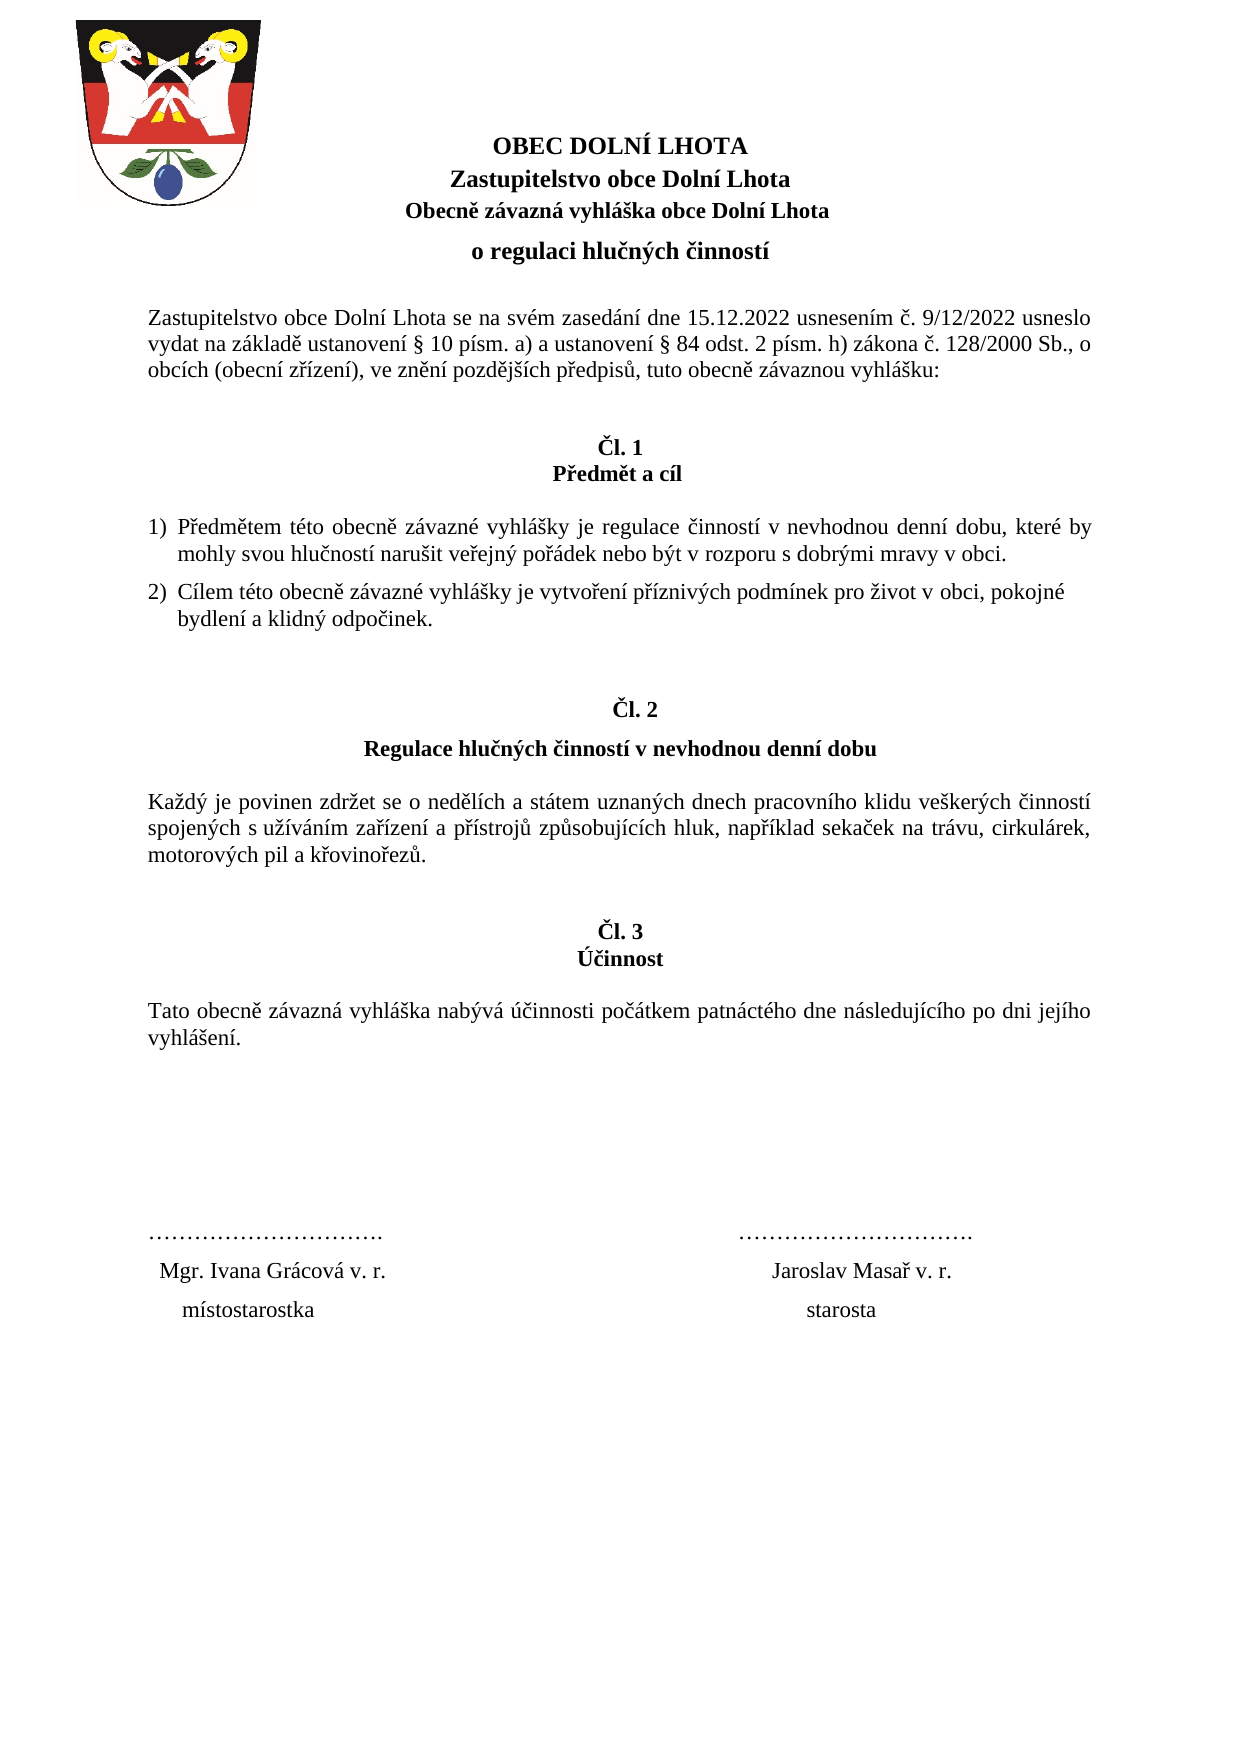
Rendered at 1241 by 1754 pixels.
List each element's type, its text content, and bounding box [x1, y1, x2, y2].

text Čl. 3 [148, 918, 1093, 945]
list Cílem této obecně závazné vyhlášky je vytvoření příznivých podmínek pro život v obci, pokojné bydlení a klidný odpočinek. [148, 578, 1093, 684]
text Tato obecně závazná vyhláška nabývá účinnosti počátkem patnáctého dne následujícího po dni jejího vyhlášení. [148, 997, 1093, 1050]
text Regulace hlučných činností v nevhodnou denní dobu [148, 735, 1093, 762]
text místostarostka starosta [148, 1296, 1093, 1322]
list Předmětem této obecně závazné vyhlášky je regulace činností v nevhodnou denní dobu, které by mohly svou hlučností narušit veřejný pořádek nebo být v rozporu s dobrými mravy v obci. [148, 513, 1093, 566]
text Čl. 1 [148, 434, 1093, 461]
text Zastupitelstvo obce Dolní Lhota [261, 164, 1093, 193]
text …………………………. …………………………. [148, 1218, 1093, 1244]
text Účinnost [148, 945, 1093, 971]
text Mgr. Ivana Grácová v. r. Jaroslav Masař v. r. [148, 1257, 1093, 1283]
text Každý je povinen zdržet se o nedělích a státem uznaných dnech pracovního klidu veškerých činností spojených s užíváním zařízení a přístrojů způsobujících hluk, například sekaček na trávu, cirkulárek, motorových pil a křovinořezů. [148, 788, 1093, 867]
text o regulaci hlučných činností [148, 236, 1093, 265]
text OBEC DOLNÍ LHOTA [261, 131, 1093, 160]
text Čl. 2 [177, 696, 1093, 723]
text Zastupitelstvo obce Dolní Lhota se na svém zasedání dne 15.12.2022 usnesením č. 9/12/2022 usneslo vydat na základě ustanovení § 10 písm. a) a ustanovení § 84 odst. 2 písm. h) zákona č. 128/2000 Sb., o obcích (obecní zřízení), ve znění pozdějších předpisů, tuto obecně závaznou vyhlášku: [148, 304, 1093, 383]
text Předmět a cíl [148, 461, 1093, 487]
text Obecně závazná vyhláška obce Dolní Lhota [148, 197, 1093, 224]
